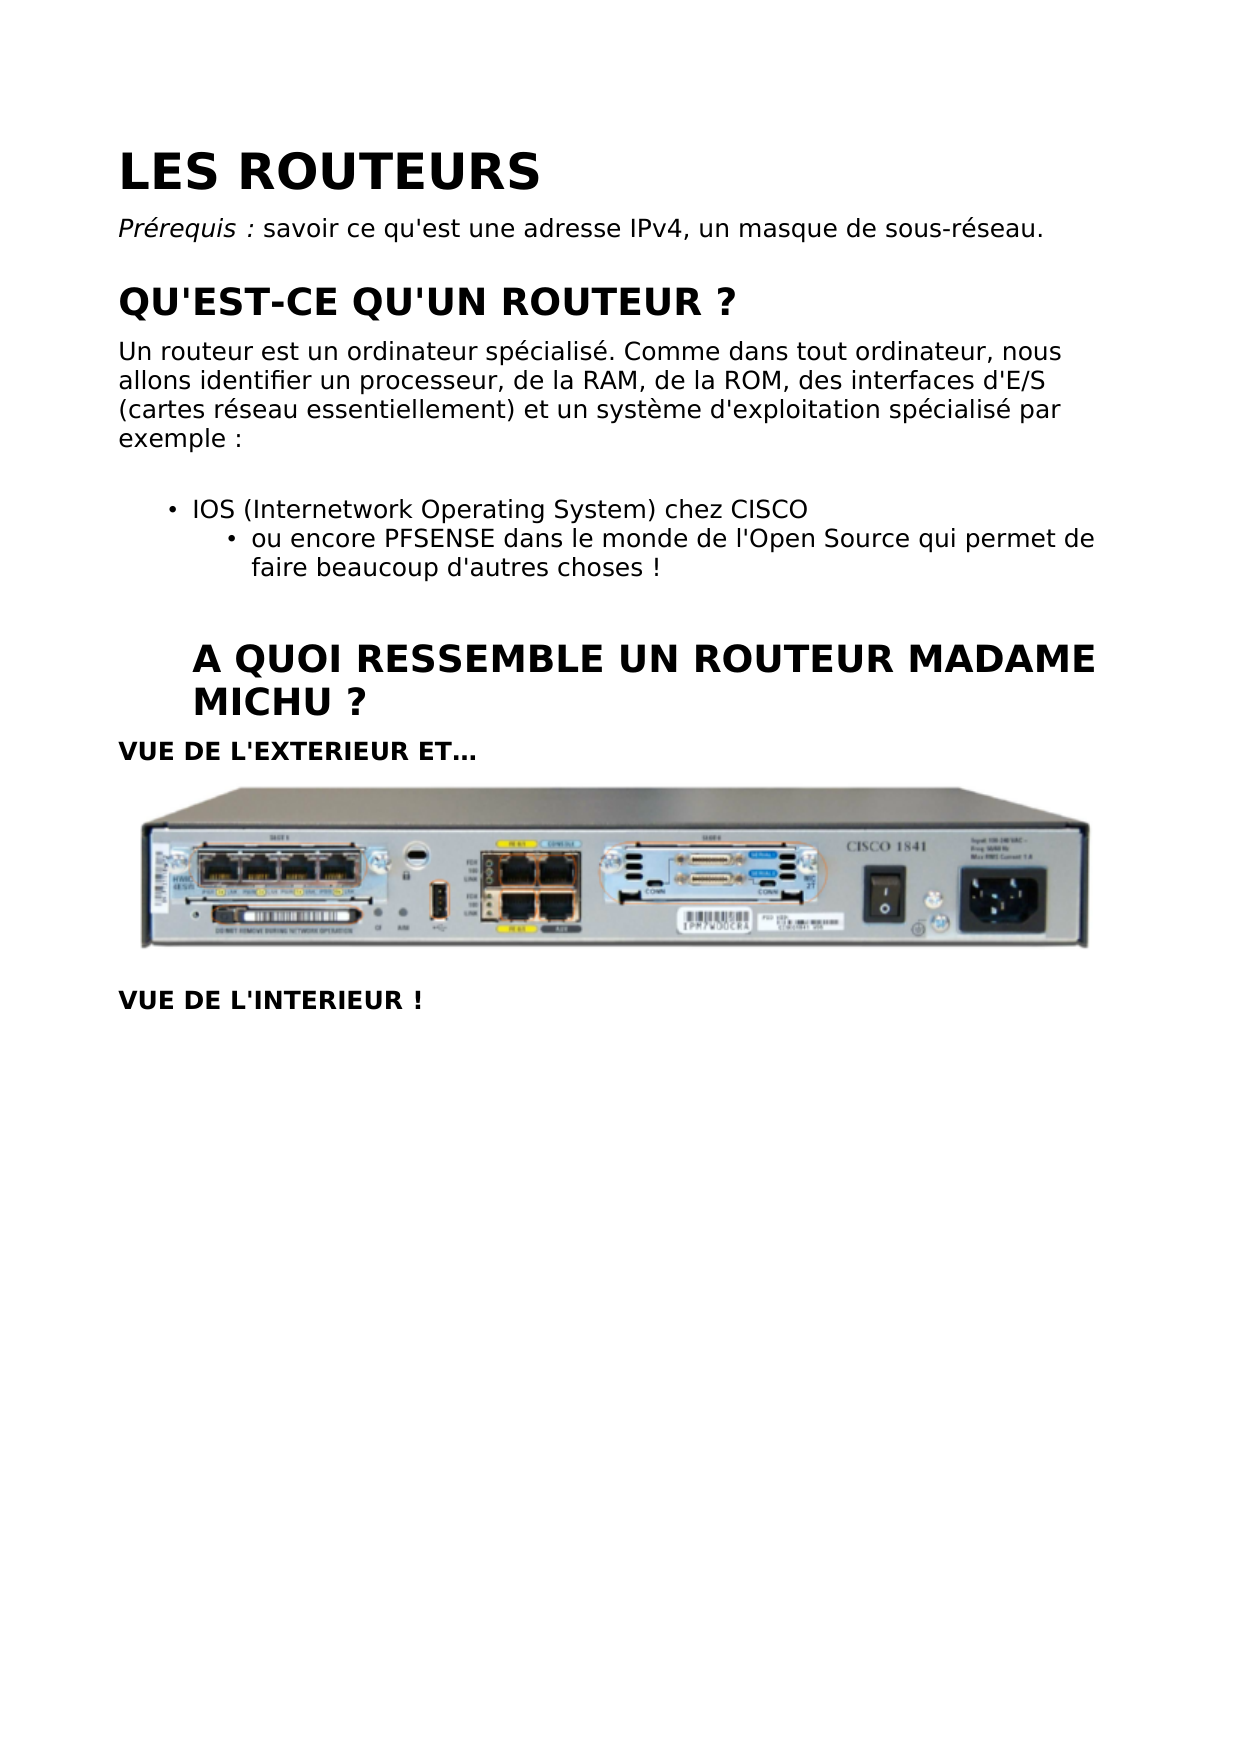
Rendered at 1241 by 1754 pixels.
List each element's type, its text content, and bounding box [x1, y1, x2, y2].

text VUE DE L'EXTERIEUR ET… [118, 737, 1122, 766]
subtitle A QUOI RESSEMBLE UN ROUTEUR MADAME MICHU ? [177, 637, 1122, 724]
list ou encore PFSENSE dans le monde de l'Open Source qui permet de faire beaucoup d'autres choses ! [236, 524, 1122, 583]
subtitle QU'EST-CE QU'UN ROUTEUR ? [118, 281, 1122, 324]
text Prérequis : savoir ce qu'est une adresse IPv4, un masque de sous-réseau. [118, 214, 1122, 243]
picture [118, 778, 1123, 974]
subtitle LES ROUTEURS [118, 143, 1122, 201]
list IOS (Internetwork Operating System) chez CISCO [177, 495, 1122, 524]
text Un routeur est un ordinateur spécialisé. Comme dans tout ordinateur, nous allons identifier un processeur, de la RAM, de la ROM, des interfaces d'E/S (cartes réseau essentiellement) et un système d'exploitation spécialisé par exemple : [118, 337, 1122, 453]
text VUE DE L'INTERIEUR ! [118, 987, 1122, 1016]
